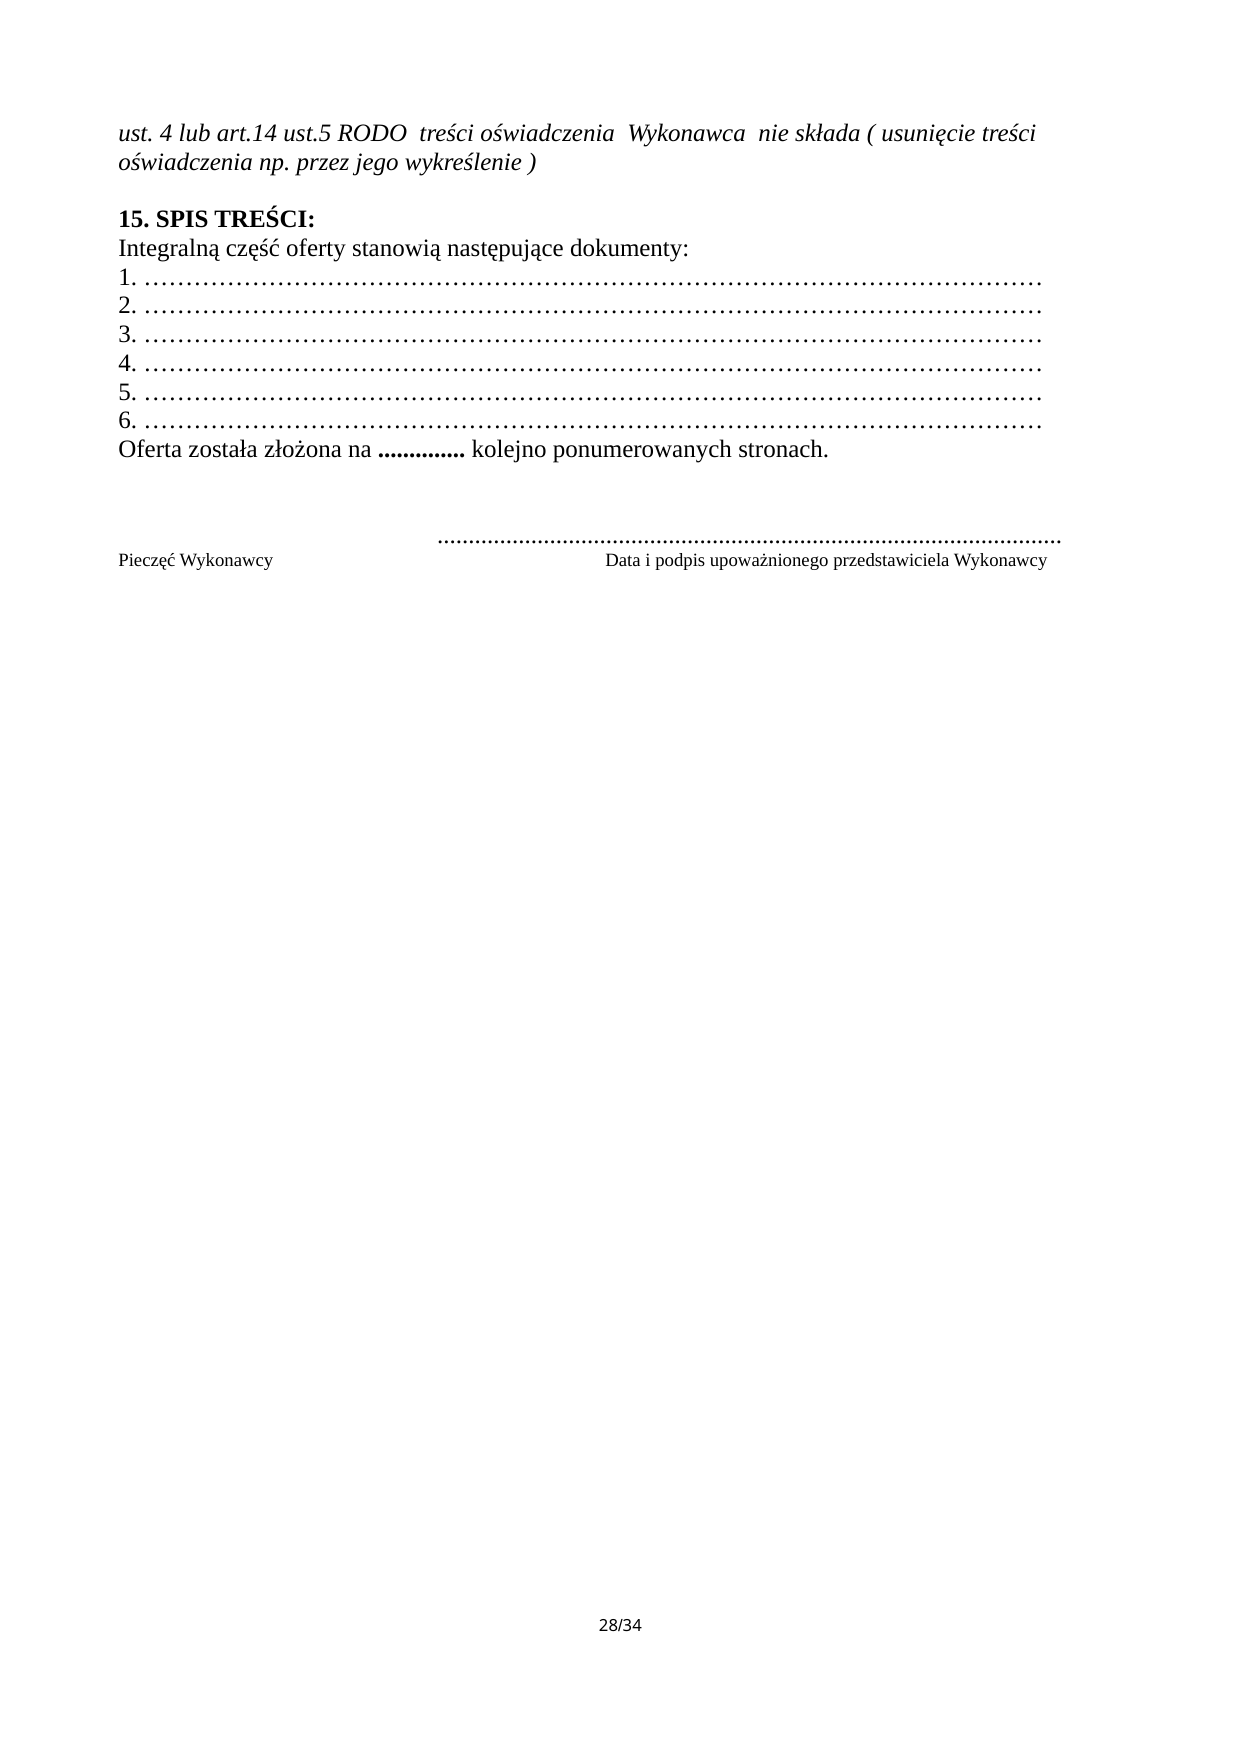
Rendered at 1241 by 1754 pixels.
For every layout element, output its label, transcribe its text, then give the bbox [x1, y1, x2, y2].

text ust. 4 lub art.14 ust.5 RODO treści oświadczenia Wykonawca nie składa ( usunięcie treści oświadczenia np. przez jego wykreślenie ) [118, 118, 1122, 176]
text 2. ……………………………………………………………………………………………… [118, 291, 1122, 319]
text .................................................................................................... [118, 521, 1122, 549]
text 15. SPIS TREŚCI: [118, 204, 1122, 233]
text 4. ……………………………………………………………………………………………… [118, 348, 1122, 377]
text 6. ……………………………………………………………………………………………… [118, 406, 1122, 434]
text 1. ……………………………………………………………………………………………… [118, 262, 1122, 291]
text Oferta została złożona na .............. kolejno ponumerowanych stronach. [118, 434, 1122, 463]
text 5. ……………………………………………………………………………………………… [118, 377, 1122, 406]
text Pieczęć Wykonawcy Data i podpis upoważnionego przedstawiciela Wykonawcy [118, 549, 1122, 571]
text 3. ……………………………………………………………………………………………… [118, 319, 1122, 348]
text Integralną część oferty stanowią następujące dokumenty: [118, 233, 1122, 262]
